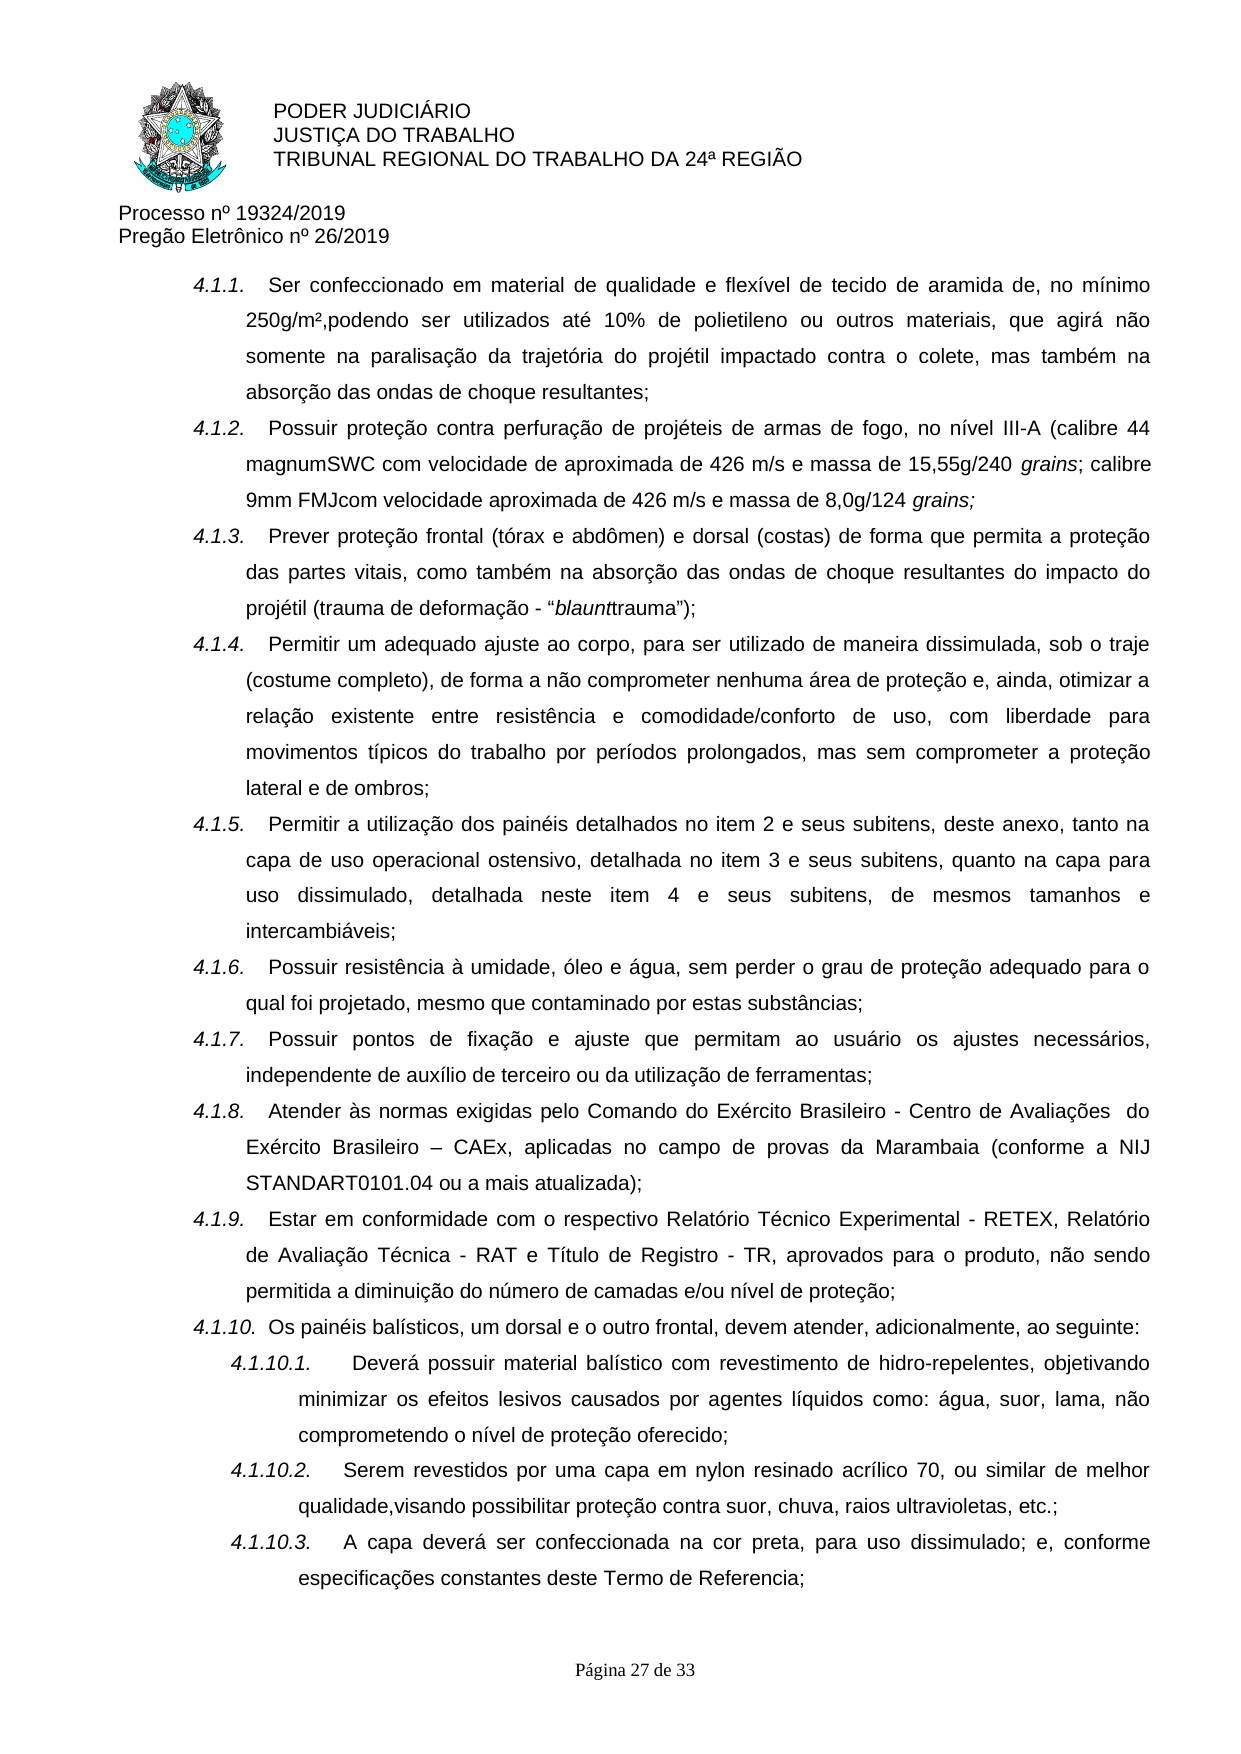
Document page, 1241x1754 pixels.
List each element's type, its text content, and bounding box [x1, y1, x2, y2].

list Possuir resistência à umidade, óleo e água, sem perder o grau de proteção adequado para o qual foi projetado, mesmo que contaminado por estas substâncias; [193, 955, 1152, 1015]
list A capa deverá ser confeccionada na cor preta, para uso dissimulado; e, conforme especificações constantes deste Termo de Referencia; [231, 1530, 1152, 1590]
list Serem revestidos por uma capa em nylon resinado acrílico 70, ou similar de melhor qualidade,visando possibilitar proteção contra suor, chuva, raios ultravioletas, etc.; [231, 1458, 1152, 1518]
picture [133, 81, 228, 193]
list Os painéis balísticos, um dorsal e o outro frontal, devem atender, adicionalmente, ao seguinte: [193, 1314, 1152, 1338]
list Ser confeccionado em material de qualidade e flexível de tecido de aramida de, no mínimo 250g/m²,podendo ser utilizados até 10% de polietileno ou outros materiais, que agirá não somente na paralisação da trajetória do projétil impactado contra o colete, mas também na absorção das ondas de choque resultantes; [193, 272, 1152, 404]
list Possuir proteção contra perfuração de projéteis de armas de fogo, no nível III-A (calibre 44 magnumSWC com velocidade de aproximada de 426 m/s e massa de 15,55g/240 grains; calibre 9mm FMJcom velocidade aproximada de 426 m/s e massa de 8,0g/124 grains; [193, 416, 1152, 512]
list Prever proteção frontal (tórax e abdômen) e dorsal (costas) de forma que permita a proteção das partes vitais, como também na absorção das ondas de choque resultantes do impacto do projétil (trauma de deformação - “blaunttrauma”); [193, 524, 1152, 620]
list Atender às normas exigidas pelo Comando do Exército Brasileiro - Centro de Avaliações do Exército Brasileiro – CAEx, aplicadas no campo de provas da Marambaia (conforme a NIJ STANDART0101.04 ou a mais atualizada); [193, 1099, 1152, 1195]
list Permitir a utilização dos painéis detalhados no item 2 e seus subitens, deste anexo, tanto na capa de uso operacional ostensivo, detalhada no item 3 e seus subitens, quanto na capa para uso dissimulado, detalhada neste item 4 e seus subitens, de mesmos tamanhos e intercambiáveis; [193, 811, 1152, 943]
list Permitir um adequado ajuste ao corpo, para ser utilizado de maneira dissimulada, sob o traje (costume completo), de forma a não comprometer nenhuma área de proteção e, ainda, otimizar a relação existente entre resistência e comodidade/conforto de uso, com liberdade para movimentos típicos do trabalho por períodos prolongados, mas sem comprometer a proteção lateral e de ombros; [193, 632, 1152, 799]
list Possuir pontos de fixação e ajuste que permitam ao usuário os ajustes necessários, independente de auxílio de terceiro ou da utilização de ferramentas; [193, 1027, 1152, 1087]
list Estar em conformidade com o respectivo Relatório Técnico Experimental - RETEX, Relatório de Avaliação Técnica - RAT e Título de Registro - TR, aprovados para o produto, não sendo permitida a diminuição do número de camadas e/ou nível de proteção; [193, 1207, 1152, 1303]
list Deverá possuir material balístico com revestimento de hidro-repelentes, objetivando minimizar os efeitos lesivos causados por agentes líquidos como: água, suor, lama, não comprometendo o nível de proteção oferecido; [231, 1351, 1152, 1446]
